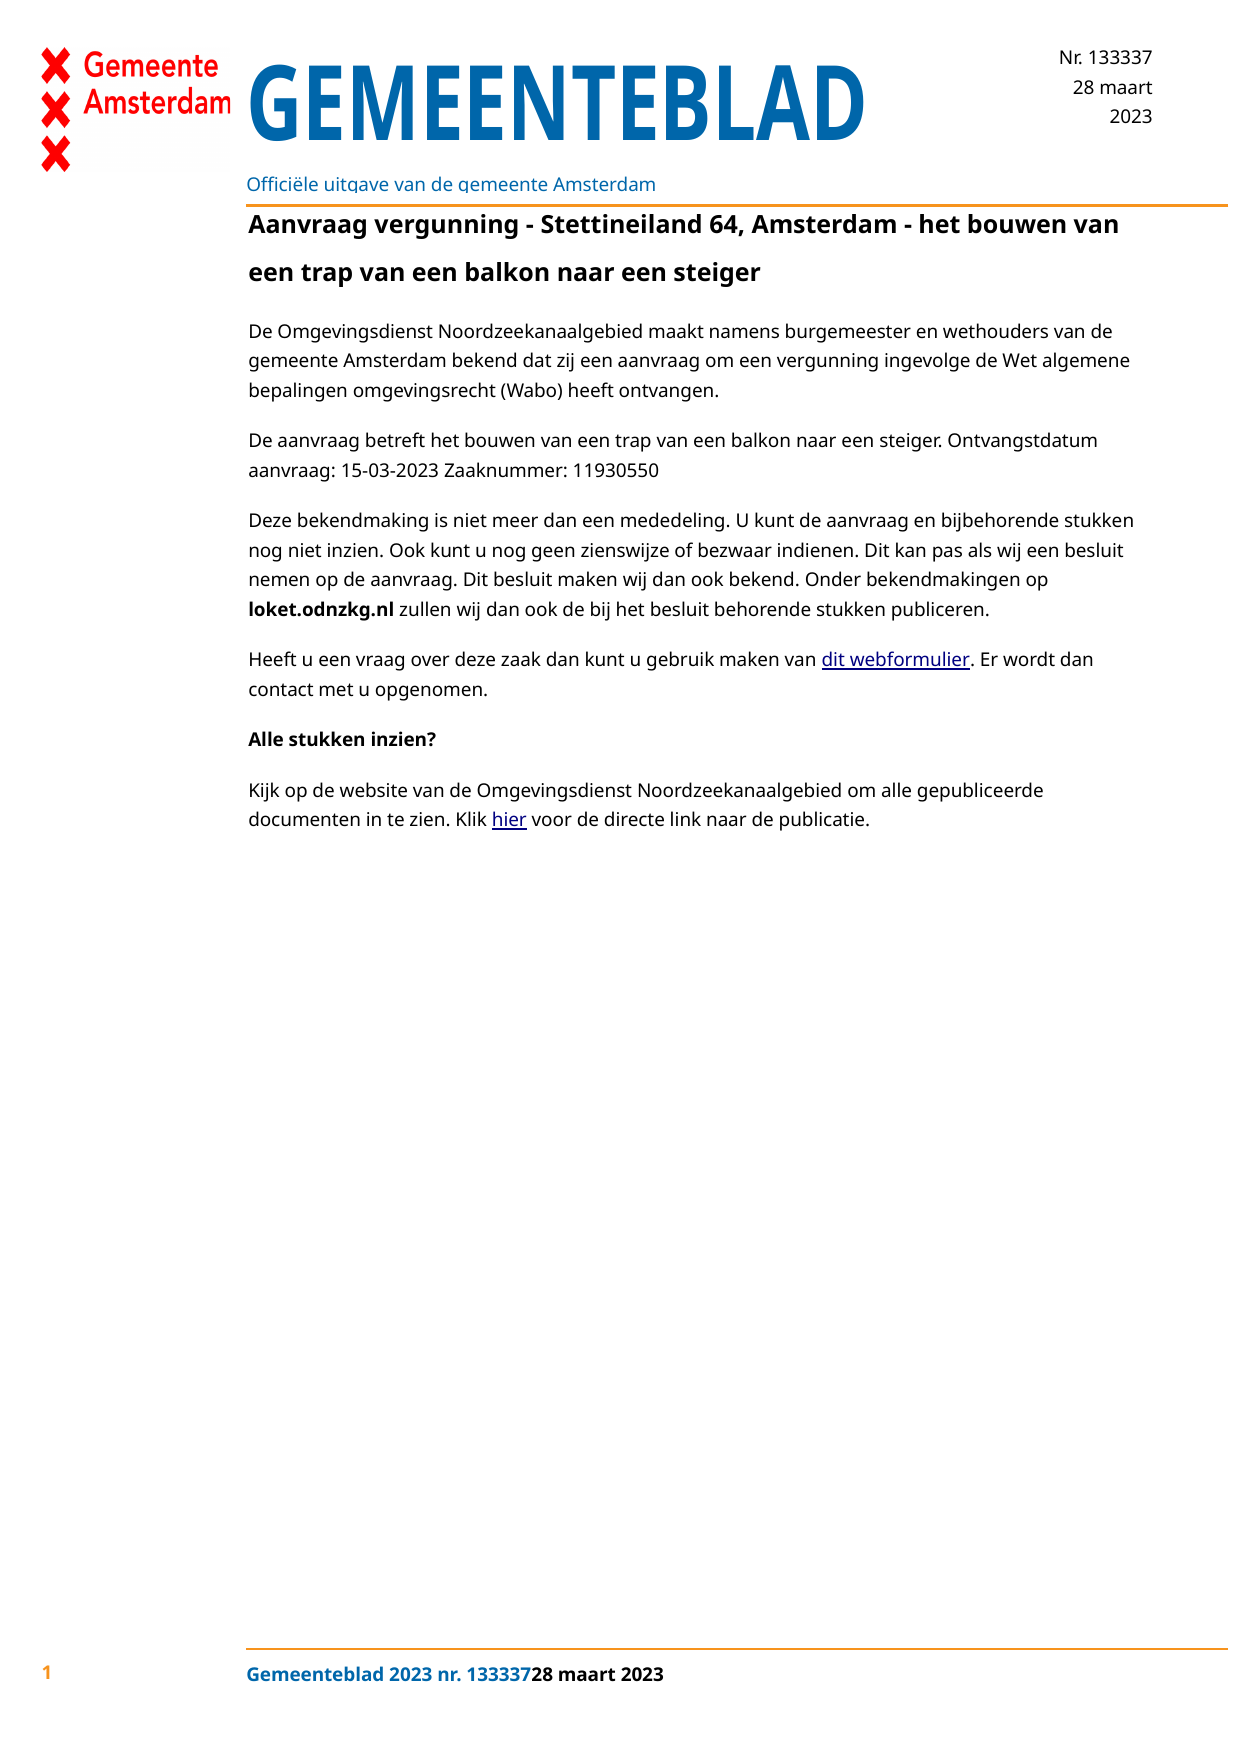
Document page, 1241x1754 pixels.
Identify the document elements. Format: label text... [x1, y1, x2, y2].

text De aanvraag betreft het bouwen van een trap van een balkon naar een steiger. Ontvangstdatum aanvraag: 15-03-2023 Zaaknummer: 11930550 [248, 427, 1152, 483]
text Alle stukken inzien? [248, 727, 1152, 752]
text Aanvraag vergunning - Stettineiland 64, Amsterdam - het bouwen van een trap van een balkon naar een steiger [248, 207, 1152, 288]
text Deze bekendmaking is niet meer dan een mededeling. U kunt de aanvraag en bijbehorende stukken nog niet inzien. Ook kunt u nog geen zienswijze of bezwaar indienen. Dit kan pas als wij een besluit nemen op de aanvraag. Dit besluit maken wij dan ook bekend. Onder bekendmakingen op loket.odnzkg.nl zullen wij dan ook de bij het besluit behorende stukken publiceren. [248, 507, 1152, 622]
text De Omgevingsdienst Noordzeekanaalgebied maakt namens burgemeester en wethouders van de gemeente Amsterdam bekend dat zij een aanvraag om een vergunning ingevolge de Wet algemene bepalingen omgevingsrecht (Wabo) heeft ontvangen. [248, 318, 1152, 403]
text Kijk op de website van de Omgevingsdienst Noordzeekanaalgebied om alle gepubliceerde documenten in te zien. Klik hier voor de directe link naar de publicatie. [248, 777, 1152, 832]
text Heeft u een vraag over deze zaak dan kunt u gebruik maken van dit webformulier. Er wordt dan contact met u opgenomen. [248, 647, 1152, 702]
picture [41, 47, 231, 172]
